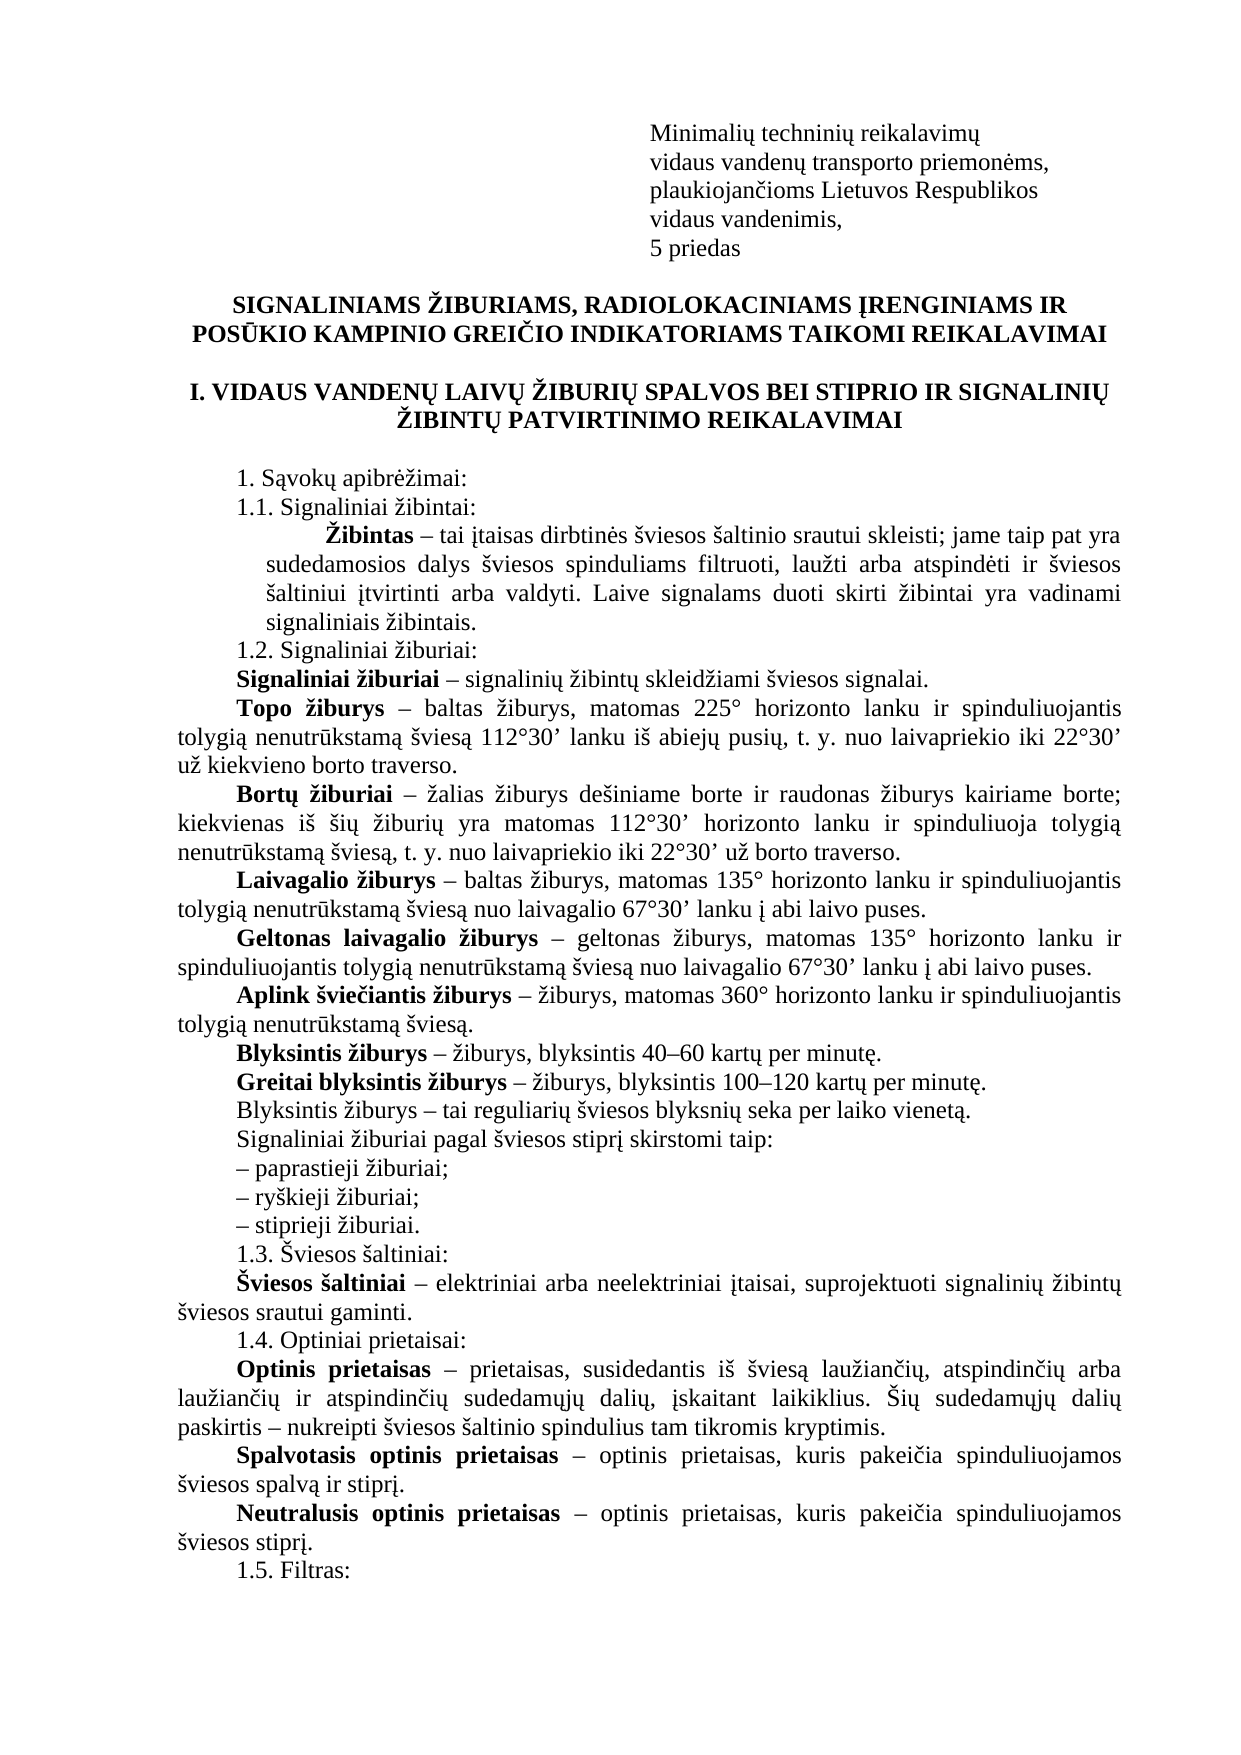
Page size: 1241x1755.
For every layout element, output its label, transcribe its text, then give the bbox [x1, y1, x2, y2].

text Greitai blyksintis žiburys – žiburys, blyksintis 100–120 kartų per minutę. [177, 1067, 1122, 1096]
text 1. Sąvokų apibrėžimai: [177, 463, 1122, 492]
text – stiprieji žiburiai. [177, 1211, 1122, 1239]
text 1.5. Filtras: [177, 1556, 1122, 1584]
text Bortų žiburiai – žalias žiburys dešiniame borte ir raudonas žiburys kairiame borte; kiekvienas iš šių žiburių yra matomas 112°30’ horizonto lanku ir spinduliuoja tolygią nenutrūkstamą šviesą, t. y. nuo laivapriekio iki 22°30’ už borto traverso. [177, 779, 1122, 866]
text 1.2. Signaliniai žiburiai: [177, 636, 1122, 664]
text SIGNALINIAMS ŽIBURIAMS, RADIOLOKACINIAMS ĮRENGINIAMS IR POSŪKIO KAMPINIO GREIČIO INDIKATORIAMS TAIKOMI REIKALAVIMAI [177, 291, 1122, 348]
text 1.4. Optiniai prietaisai: [177, 1326, 1122, 1354]
text 1.1. Signaliniai žibintai: [177, 492, 1122, 521]
text Signaliniai žiburiai pagal šviesos stiprį skirstomi taip: [177, 1124, 1122, 1153]
text – ryškieji žiburiai; [177, 1182, 1122, 1211]
text Minimalių techninių reikalavimų [649, 118, 1122, 147]
text Šviesos šaltiniai – elektriniai arba neelektriniai įtaisai, suprojektuoti signalinių žibintų šviesos srautui gaminti. [177, 1268, 1122, 1326]
text 5 priedas [649, 233, 1122, 262]
text Neutralusis optinis prietaisas – optinis prietaisas, kuris pakeičia spinduliuojamos šviesos stiprį. [177, 1498, 1122, 1556]
text vidaus vandenimis, [649, 204, 1122, 233]
text Laivagalio žiburys – baltas žiburys, matomas 135° horizonto lanku ir spinduliuojantis tolygią nenutrūkstamą šviesą nuo laivagalio 67°30’ lanku į abi laivo puses. [177, 866, 1122, 923]
text Žibintas – tai įtaisas dirbtinės šviesos šaltinio srautui skleisti; jame taip pat yra sudedamosios dalys šviesos spinduliams filtruoti, laužti arba atspindėti ir šviesos šaltiniui įtvirtinti arba valdyti. Laive signalams duoti skirti žibintai yra vadinami signaliniais žibintais. [266, 521, 1122, 636]
text vidaus vandenų transporto priemonėms, [649, 147, 1122, 176]
text plaukiojančioms Lietuvos Respublikos [649, 176, 1122, 204]
text I. VIDAUS VANDENŲ LAIVŲ ŽIBURIŲ SPALVOS BEI STIPRIO IR SIGNALINIŲ ŽIBINTŲ PATVIRTINIMO REIKALAVIMAI [177, 377, 1122, 434]
text Optinis prietaisas – prietaisas, susidedantis iš šviesą laužiančių, atspindinčių arba laužiančių ir atspindinčių sudedamųjų dalių, įskaitant laikiklius. Šių sudedamųjų dalių paskirtis – nukreipti šviesos šaltinio spindulius tam tikromis kryptimis. [177, 1354, 1122, 1441]
text Geltonas laivagalio žiburys – geltonas žiburys, matomas 135° horizonto lanku ir spinduliuojantis tolygią nenutrūkstamą šviesą nuo laivagalio 67°30’ lanku į abi laivo puses. [177, 923, 1122, 981]
text Aplink šviečiantis žiburys – žiburys, matomas 360° horizonto lanku ir spinduliuojantis tolygią nenutrūkstamą šviesą. [177, 981, 1122, 1038]
text Signaliniai žiburiai – signalinių žibintų skleidžiami šviesos signalai. [177, 664, 1122, 693]
text 1.3. Šviesos šaltiniai: [177, 1239, 1122, 1268]
text – paprastieji žiburiai; [177, 1153, 1122, 1182]
text Spalvotasis optinis prietaisas – optinis prietaisas, kuris pakeičia spinduliuojamos šviesos spalvą ir stiprį. [177, 1441, 1122, 1498]
text Blyksintis žiburys – tai reguliarių šviesos blyksnių seka per laiko vienetą. [177, 1096, 1122, 1124]
text Topo žiburys – baltas žiburys, matomas 225° horizonto lanku ir spinduliuojantis tolygią nenutrūkstamą šviesą 112°30’ lanku iš abiejų pusių, t. y. nuo laivapriekio iki 22°30’ už kiekvieno borto traverso. [177, 693, 1122, 779]
text Blyksintis žiburys – žiburys, blyksintis 40–60 kartų per minutę. [177, 1038, 1122, 1067]
